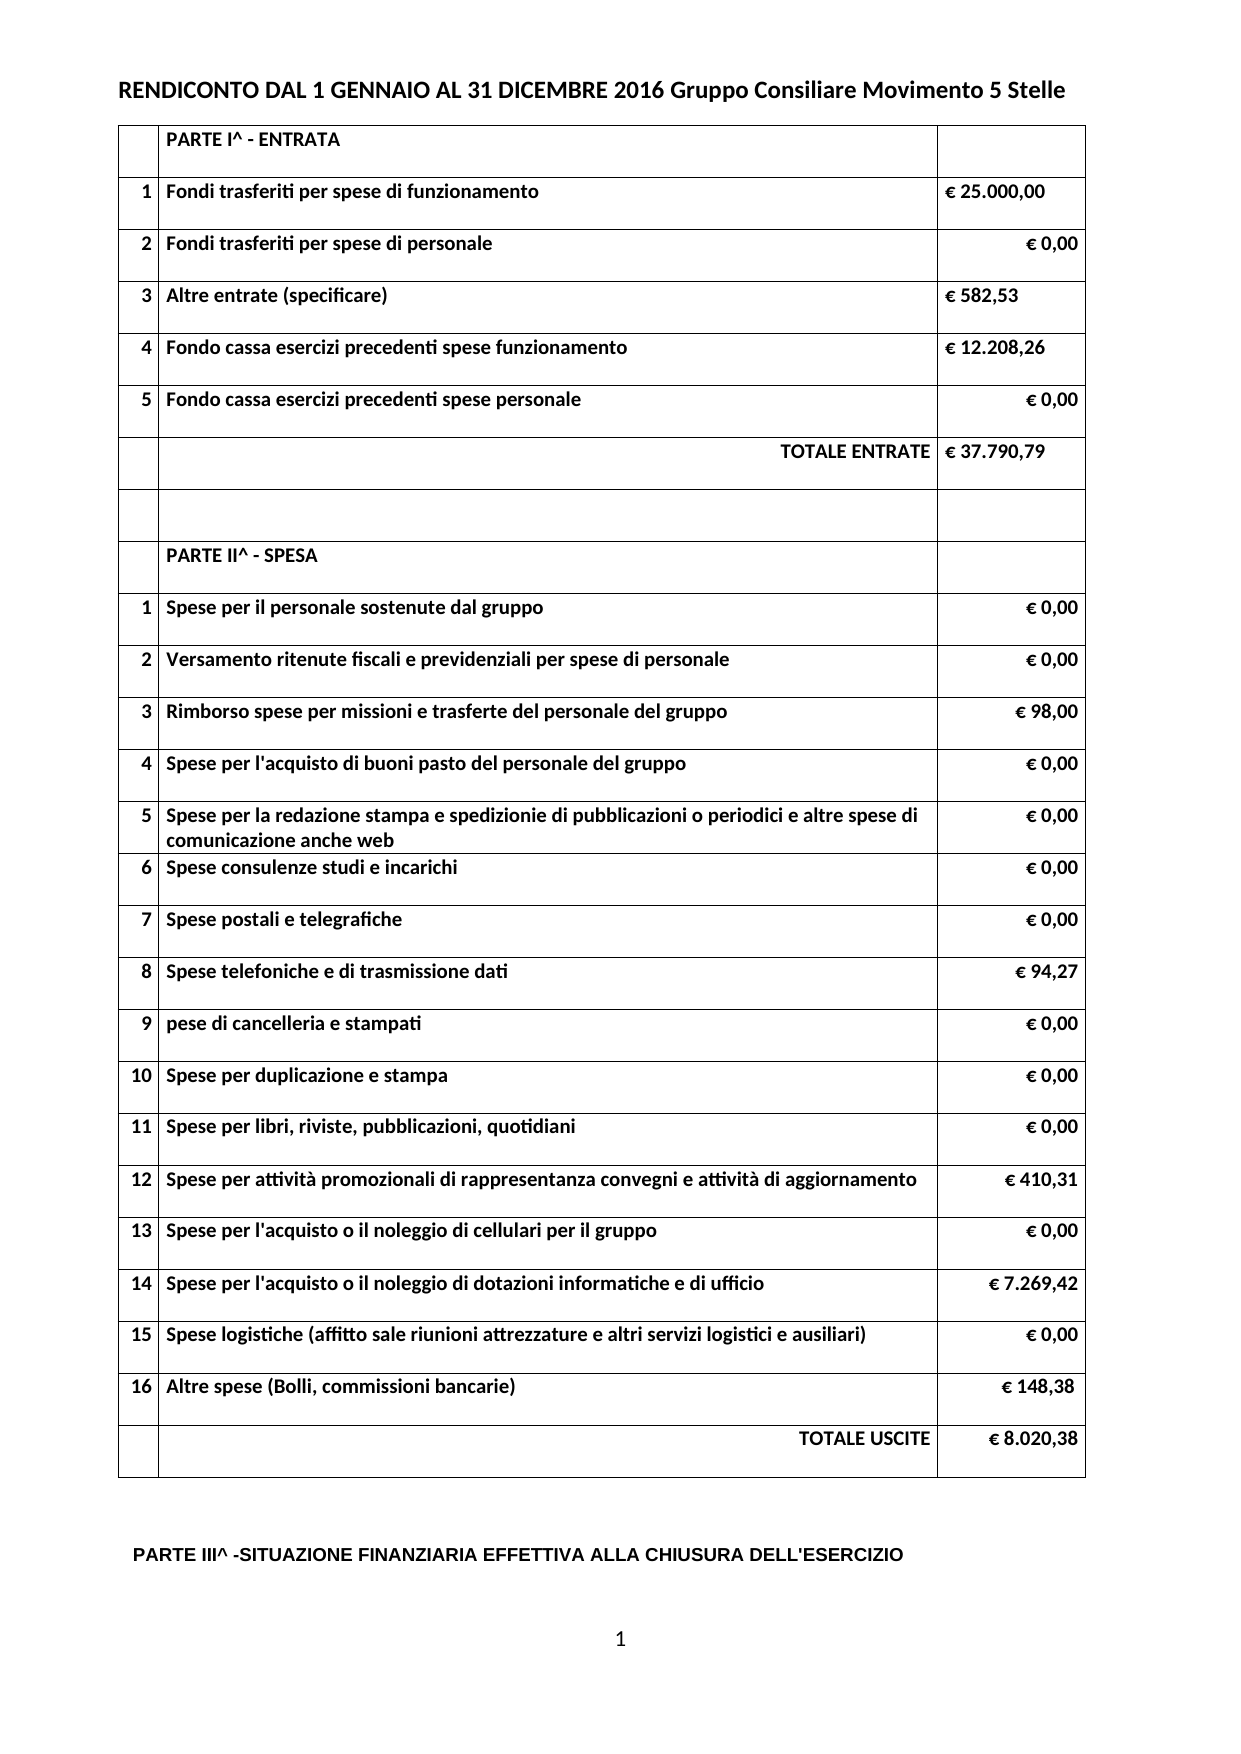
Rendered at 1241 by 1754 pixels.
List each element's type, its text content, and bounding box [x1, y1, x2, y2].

table_cell Altre entrate (specificare) [159, 282, 937, 333]
table_cell € 25.000,00 [938, 178, 1085, 229]
table_header PARTE III^ -SITUAZIONE FINANZIARIA EFFETTIVA ALLA CHIUSURA DELL'ESERCIZIO [125, 1524, 1240, 1566]
table_cell 1 [119, 594, 158, 645]
table_cell PARTE II^ - SPESA [159, 542, 937, 593]
table_cell € 0,00 [938, 1218, 1085, 1269]
table_cell € 37.790,79 [938, 438, 1085, 489]
table_cell € 98,00 [938, 698, 1085, 749]
table_cell Fondo cassa esercizi precedenti spese funzionamento [159, 334, 937, 385]
table_cell Spese per l'acquisto o il noleggio di cellulari per il gruppo [159, 1218, 937, 1269]
table_cell 10 [119, 1062, 158, 1113]
table_cell [119, 490, 158, 541]
table_cell Rimborso spese per missioni e trasferte del personale del gruppo [159, 698, 937, 749]
table_cell [119, 542, 158, 593]
table_cell 1 [119, 178, 158, 229]
table_cell Spese per attività promozionali di rappresentanza convegni e attività di aggiornamento [159, 1166, 937, 1217]
table_cell 5 [119, 386, 158, 437]
table_cell € 410,31 [938, 1166, 1085, 1217]
table_cell 9 [119, 1010, 158, 1061]
table_cell € 0,00 [938, 646, 1085, 697]
table_cell € 94,27 [938, 958, 1085, 1009]
table_cell 2 [119, 230, 158, 281]
table_cell Spese per l'acquisto di buoni pasto del personale del gruppo [159, 750, 937, 801]
table_cell Altre spese (Bolli, commissioni bancarie) [159, 1374, 937, 1424]
table_cell pese di cancelleria e stampati [159, 1010, 937, 1061]
text RENDICONTO Dal 1 Gennaio al 31 Dicembre 2016 Gruppo Consiliare Movimento 5 Stelle [118, 74, 1122, 104]
table_cell € 582,53 [938, 282, 1085, 333]
table_cell 13 [119, 1218, 158, 1269]
table_cell 4 [119, 334, 158, 385]
table_cell € 8.020,38 [938, 1426, 1085, 1477]
table_cell 3 [119, 698, 158, 749]
table_cell € 0,00 [938, 594, 1085, 645]
table_cell [159, 490, 937, 541]
table_header [119, 126, 158, 177]
table_cell 5 [119, 802, 158, 853]
table_cell 6 [119, 854, 158, 905]
table_cell € 148,38 [938, 1374, 1085, 1424]
table_cell TOTALE ENTRATE [159, 438, 937, 489]
table_cell € 7.269,42 [938, 1270, 1085, 1321]
table_cell [938, 490, 1085, 541]
table_cell [119, 1426, 158, 1477]
table_cell Spese per il personale sostenute dal gruppo [159, 594, 937, 645]
table_cell € 0,00 [938, 906, 1085, 957]
table_cell 4 [119, 750, 158, 801]
table_cell TOTALE USCITE [159, 1426, 937, 1477]
table_cell € 0,00 [938, 386, 1085, 437]
table_cell [657, 1566, 1240, 1608]
table_cell Spese logistiche (affitto sale riunioni attrezzature e altri servizi logistici e ausiliari) [159, 1322, 937, 1373]
table_cell € 0,00 [938, 1114, 1085, 1165]
table_cell Spese consulenze studi e incarichi [159, 854, 937, 905]
table_cell Spese per libri, riviste, pubblicazioni, quotidiani [159, 1114, 937, 1165]
table_cell [125, 1566, 391, 1608]
table_cell Fondo cassa esercizi precedenti spese personale [159, 386, 937, 437]
table_cell 2 [119, 646, 158, 697]
table_cell Spese per la redazione stampa e spedizionie di pubblicazioni o periodici e altre spese di comunicazione anche web [159, 802, 937, 853]
table_cell € 12.208,26 [938, 334, 1085, 385]
table_cell € 0,00 [938, 802, 1085, 853]
table_cell € 0,00 [938, 230, 1085, 281]
table_header PARTE I^ - ENTRATA [159, 126, 937, 177]
table_cell 16 [119, 1374, 158, 1424]
table_cell [938, 542, 1085, 593]
table_cell 15 [119, 1322, 158, 1373]
table_cell € 0,00 [938, 750, 1085, 801]
table_cell € 0,00 [938, 854, 1085, 905]
table_cell 14 [119, 1270, 158, 1321]
table_cell Spese telefoniche e di trasmissione dati [159, 958, 937, 1009]
table_cell 8 [119, 958, 158, 1009]
table_cell [119, 438, 158, 489]
table_cell € 0,00 [938, 1322, 1085, 1373]
table_cell Versamento ritenute fiscali e previdenziali per spese di personale [159, 646, 937, 697]
table_cell 12 [119, 1166, 158, 1217]
table_cell Fondi trasferiti per spese di funzionamento [159, 178, 937, 229]
table_cell € 0,00 [938, 1010, 1085, 1061]
table_cell Spese per duplicazione e stampa [159, 1062, 937, 1113]
table_cell Spese postali e telegrafiche [159, 906, 937, 957]
table_header [938, 126, 1085, 177]
table_cell Spese per l'acquisto o il noleggio di dotazioni informatiche e di ufficio [159, 1270, 937, 1321]
table_cell Fondi trasferiti per spese di personale [159, 230, 937, 281]
table_cell 3 [119, 282, 158, 333]
table_cell € 0,00 [938, 1062, 1085, 1113]
table_cell 11 [119, 1114, 158, 1165]
table_cell 7 [119, 906, 158, 957]
table_cell [391, 1566, 657, 1608]
